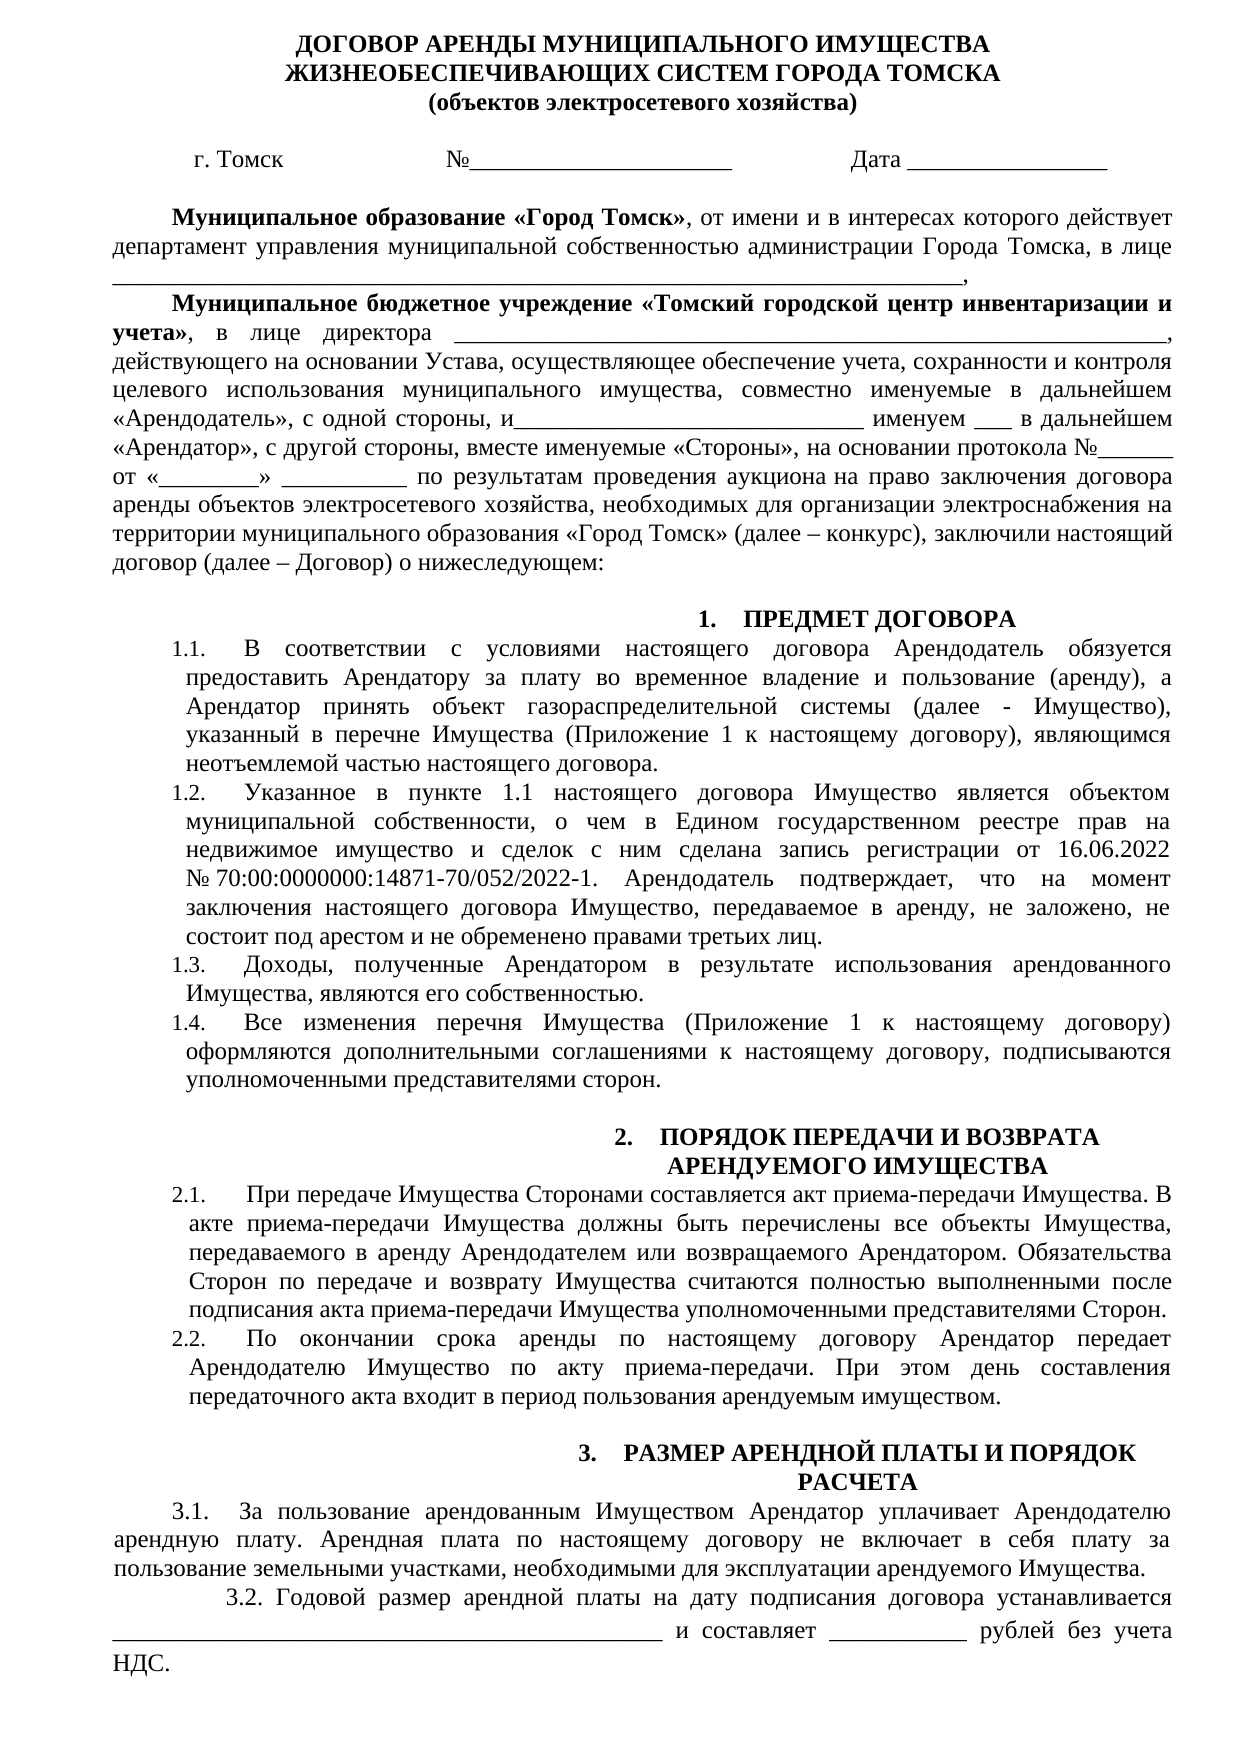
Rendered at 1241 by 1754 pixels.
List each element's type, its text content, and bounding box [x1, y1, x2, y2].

list По окончании срока аренды по настоящему договору Арендатор передает Арендодателю Имущество по акту приема-передачи. При этом день составления передаточного акта входит в период пользования арендуемым имуществом. [114, 1323, 1172, 1409]
text (объектов электросетевого хозяйства) [112, 87, 1173, 116]
text ЖИЗНЕОБЕСПЕЧИВАЮЩИХ СИСТЕМ ГОРОДА ТОМСКА [112, 58, 1173, 87]
text Муниципальное бюджетное учреждение «Томский городской центр инвентаризации и учета», в лице директора _________________________________________________________, действующего на основании Устава, осуществляющее обеспечение учета, сохранности и контроля целевого использования муниципального имущества, совместно именуемые в дальнейшем «Арендодатель», с одной стороны, и____________________________ именуем ___ в дальнейшем «Арендатор», с другой стороны, вместе именуемые «Стороны», на основании протокола №­­­______ от «________» __________ по результатам проведения аукциона на право заключения договора аренды объектов электросетевого хозяйства, необходимых для организации электроснабжения на территории муниципального образования «Город Томск» (далее – конкурс), заключили настоящий договор (далее – Договор) о нижеследующем: [112, 288, 1173, 576]
list Указанное в пункте 1.1 настоящего договора Имущество является объектом муниципальной собственности, о чем в Едином государственном реестре прав на недвижимое имущество и сделок с ним сделана запись регистрации от 16.06.2022 № 70:00:0000000:14871-70/052/2022-1. Арендодатель подтверждает, что на момент заключения настоящего договора Имущество, передаваемое в аренду, не заложено, не состоит под арестом и не обременено правами третьих лиц. [113, 777, 1171, 949]
text 3.2. Годовой размер арендной платы на дату подписания договора устанавливается ____________________________________________ и составляет ___________ рублей без учета НДС. [112, 1582, 1173, 1677]
text г. Томск №_____________________ Дата ________________ [112, 144, 1173, 173]
list Доходы, полученные Арендатором в результате использования арендованного Имущества, являются его собственностью. [113, 949, 1172, 1007]
text Муниципальное образование «Город Томск», от имени и в интересах которого действует департамент управления муниципальной собственностью администрации Города Томска, в лице ____________________________________________________________________, [112, 202, 1173, 288]
list В соответствии с условиями настоящего договора Арендодатель обязуется предоставить Арендатору за плату во временное владение и пользование (аренду), а Арендатор принять объект газораспределительной системы (далее - Имущество), указанный в перечне Имущества (Приложение 1 к настоящему договору), являющимся неотъемлемой частью настоящего договора. [113, 633, 1172, 777]
text ДОГОВОР АРЕНДЫ МУНИЦИПАЛЬНОГО ИМУЩЕСТВА [112, 29, 1173, 58]
list ПРЕДМЕТ ДОГОВОРА [497, 604, 1173, 633]
list ПОРЯДОК ПЕРЕДАЧИ И ВОЗВРАТА АРЕНДУЕМОГО ИМУЩЕСТВА [497, 1122, 1173, 1179]
list РАЗМЕР АРЕНДНОЙ ПЛАТЫ И ПОРЯДОК РАСЧЕТА [497, 1438, 1173, 1496]
list При передаче Имущества Сторонами составляется акт приема-передачи Имущества. В акте приема-передачи Имущества должны быть перечислены все объекты Имущества, передаваемого в аренду Арендодателем или возвращаемого Арендатором. Обязательства Сторон по передаче и возврату Имущества считаются полностью выполненными после подписания акта приема-передачи Имущества уполномоченными представителями Сторон. [114, 1179, 1172, 1323]
text 3.1. За пользование арендованным Имуществом Арендатор уплачивает Арендодателю арендную плату. Арендная плата по настоящему договору не включает в себя плату за пользование земельными участками, необходимыми для эксплуатации арендуемого Имущества. [114, 1496, 1172, 1582]
list Все изменения перечня Имущества (Приложение 1 к настоящему договору) оформляются дополнительными соглашениями к настоящему договору, подписываются уполномоченными представителями сторон. [113, 1007, 1172, 1093]
